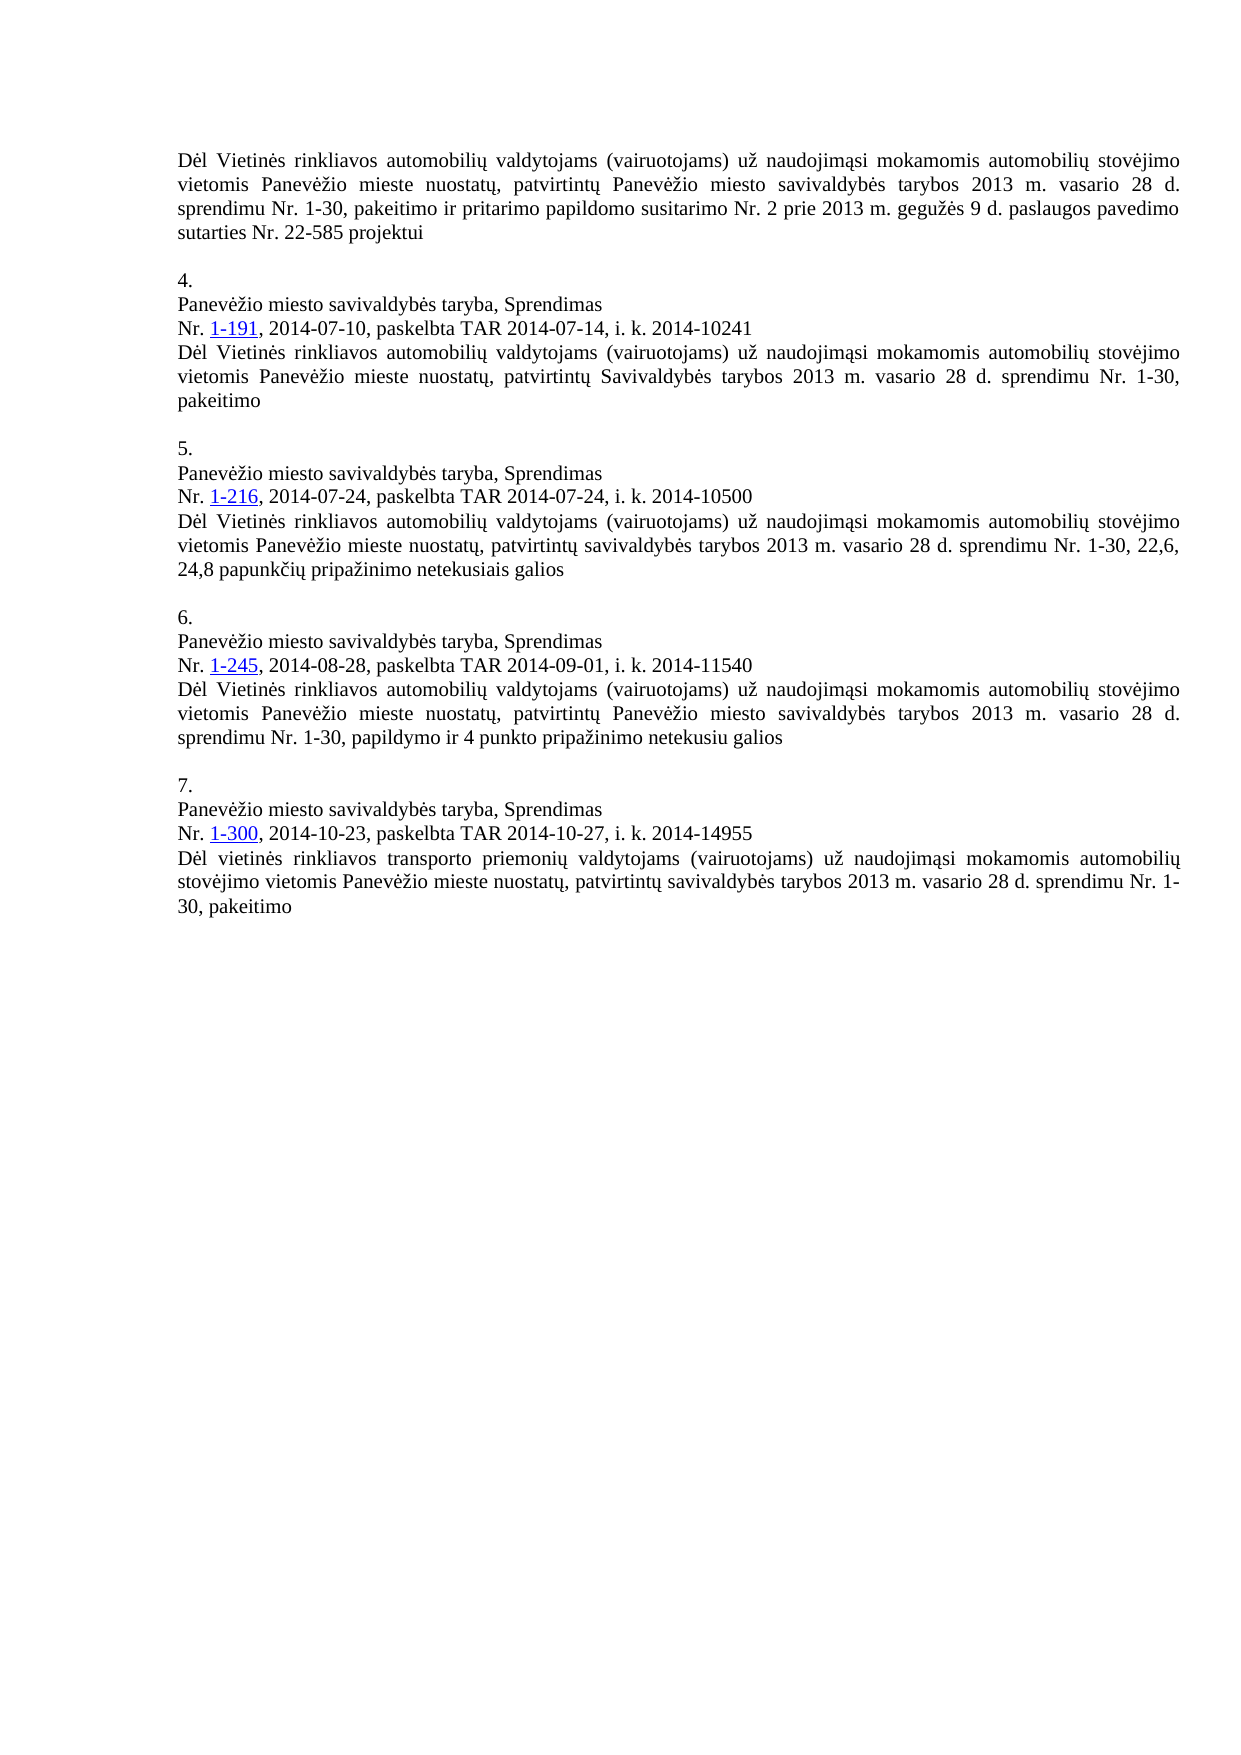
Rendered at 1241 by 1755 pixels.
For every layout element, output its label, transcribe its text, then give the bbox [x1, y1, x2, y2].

text Panevėžio miesto savivaldybės taryba, Sprendimas [177, 292, 1181, 316]
text Nr. 1-300, 2014-10-23, paskelbta TAR 2014-10-27, i. k. 2014-14955 [177, 821, 1181, 845]
text 4. [177, 268, 1181, 292]
text 7. [177, 773, 1181, 797]
text Dėl Vietinės rinkliavos automobilių valdytojams (vairuotojams) už naudojimąsi mokamomis automobilių stovėjimo vietomis Panevėžio mieste nuostatų, patvirtintų Panevėžio miesto savivaldybės tarybos 2013 m. vasario 28 d. sprendimu Nr. 1-30, papildymo ir 4 punkto pripažinimo netekusiu galios [177, 677, 1181, 749]
text Panevėžio miesto savivaldybės taryba, Sprendimas [177, 460, 1181, 484]
text Dėl Vietinės rinkliavos automobilių valdytojams (vairuotojams) už naudojimąsi mokamomis automobilių stovėjimo vietomis Panevėžio mieste nuostatų, patvirtintų savivaldybės tarybos 2013 m. vasario 28 d. sprendimu Nr. 1-30, 22,6, 24,8 papunkčių pripažinimo netekusiais galios [177, 508, 1181, 581]
text Dėl Vietinės rinkliavos automobilių valdytojams (vairuotojams) už naudojimąsi mokamomis automobilių stovėjimo vietomis Panevėžio mieste nuostatų, patvirtintų Panevėžio miesto savivaldybės tarybos 2013 m. vasario 28 d. sprendimu Nr. 1-30, pakeitimo ir pritarimo papildomo susitarimo Nr. 2 prie 2013 m. gegužės 9 d. paslaugos pavedimo sutarties Nr. 22-585 projektui [177, 148, 1181, 244]
text Panevėžio miesto savivaldybės taryba, Sprendimas [177, 629, 1181, 653]
text 6. [177, 605, 1181, 629]
text Dėl Vietinės rinkliavos automobilių valdytojams (vairuotojams) už naudojimąsi mokamomis automobilių stovėjimo vietomis Panevėžio mieste nuostatų, patvirtintų Savivaldybės tarybos 2013 m. vasario 28 d. sprendimu Nr. 1-30, pakeitimo [177, 340, 1181, 412]
text Nr. 1-216, 2014-07-24, paskelbta TAR 2014-07-24, i. k. 2014-10500 [177, 484, 1181, 508]
text Dėl vietinės rinkliavos transporto priemonių valdytojams (vairuotojams) už naudojimąsi mokamomis automobilių stovėjimo vietomis Panevėžio mieste nuostatų, patvirtintų savivaldybės tarybos 2013 m. vasario 28 d. sprendimu Nr. 1-30, pakeitimo [177, 845, 1181, 918]
text Nr. 1-191, 2014-07-10, paskelbta TAR 2014-07-14, i. k. 2014-10241 [177, 316, 1181, 340]
text Nr. 1-245, 2014-08-28, paskelbta TAR 2014-09-01, i. k. 2014-11540 [177, 653, 1181, 677]
text 5. [177, 436, 1181, 460]
text Panevėžio miesto savivaldybės taryba, Sprendimas [177, 797, 1181, 821]
